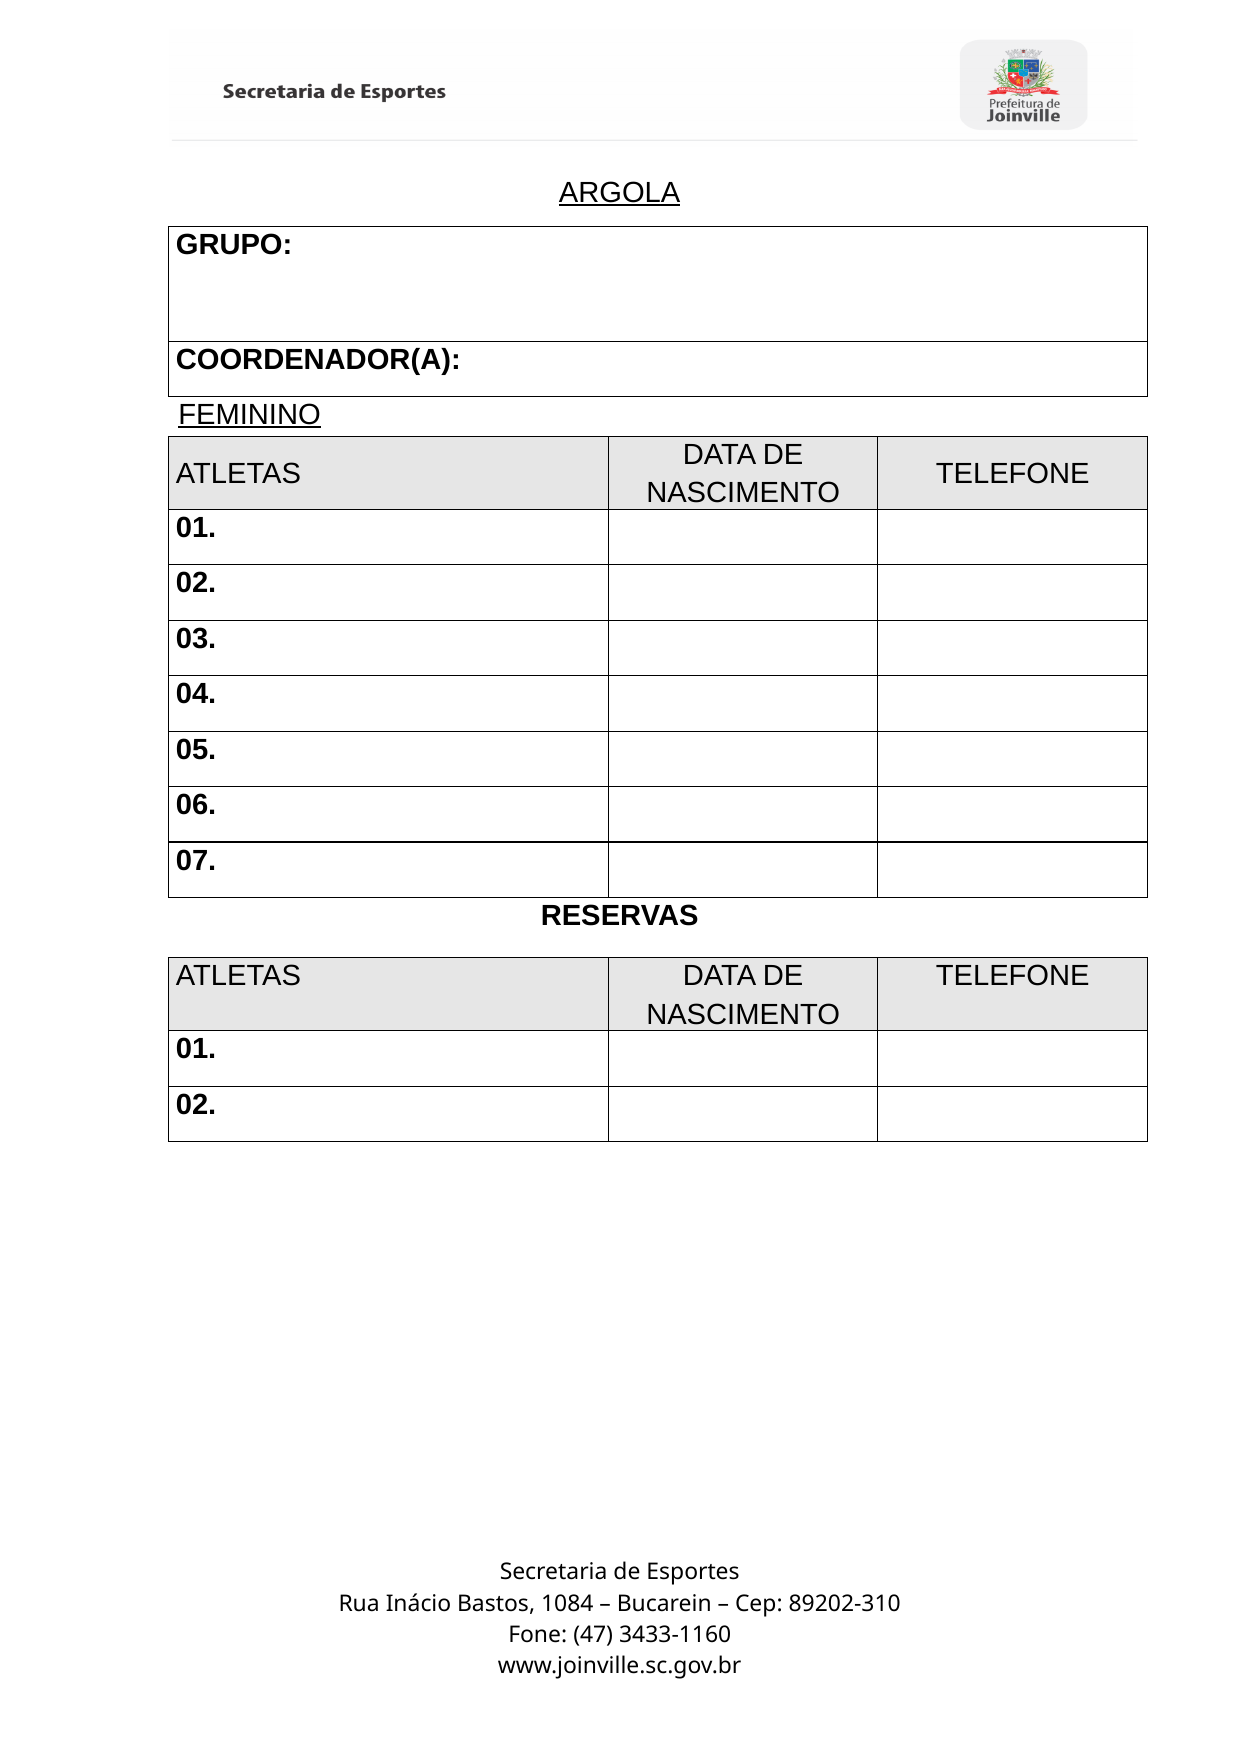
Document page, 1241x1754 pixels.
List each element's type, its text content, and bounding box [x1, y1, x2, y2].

table_cell [878, 510, 1147, 564]
table_cell [609, 565, 877, 620]
table_cell 06. [169, 787, 608, 841]
subtitle ARGOLA [178, 175, 1061, 208]
table_cell [878, 1031, 1147, 1086]
picture [168, 29, 1138, 147]
table_cell [609, 1031, 877, 1086]
table_cell [878, 676, 1147, 731]
table_cell [609, 787, 877, 841]
subtitle FEMININO [178, 397, 1061, 431]
table_cell 01. [169, 1031, 608, 1086]
text RESERVAS [178, 898, 1061, 931]
table_cell 01. [169, 510, 608, 564]
table_cell [609, 732, 877, 786]
table_cell [878, 565, 1147, 620]
table_cell 03. [169, 621, 608, 675]
table_header TELEFONE [878, 958, 1147, 1030]
table_cell [609, 676, 877, 731]
table_header ATLETAS [169, 958, 608, 1030]
table_cell [609, 510, 877, 564]
table_cell [878, 621, 1147, 675]
table_cell 05. [169, 732, 608, 786]
table_cell [878, 732, 1147, 786]
table_cell [878, 843, 1147, 897]
table_cell [878, 1087, 1147, 1141]
table_header DATA DE NASCIMENTO [609, 437, 877, 509]
table_cell 07. [169, 843, 608, 897]
table_cell 02. [169, 565, 608, 620]
table_cell COORDENADOR(A): [169, 342, 1147, 396]
table_cell [878, 787, 1147, 841]
table_header ATLETAS [169, 437, 608, 509]
table_header TELEFONE [878, 437, 1147, 509]
table_cell 04. [169, 676, 608, 731]
table_cell [609, 621, 877, 675]
table_cell [609, 843, 877, 897]
table_cell [609, 1087, 877, 1141]
table_header DATA DE NASCIMENTO [609, 958, 877, 1030]
table_cell 02. [169, 1087, 608, 1141]
table_header GRUPO: [169, 227, 1147, 341]
